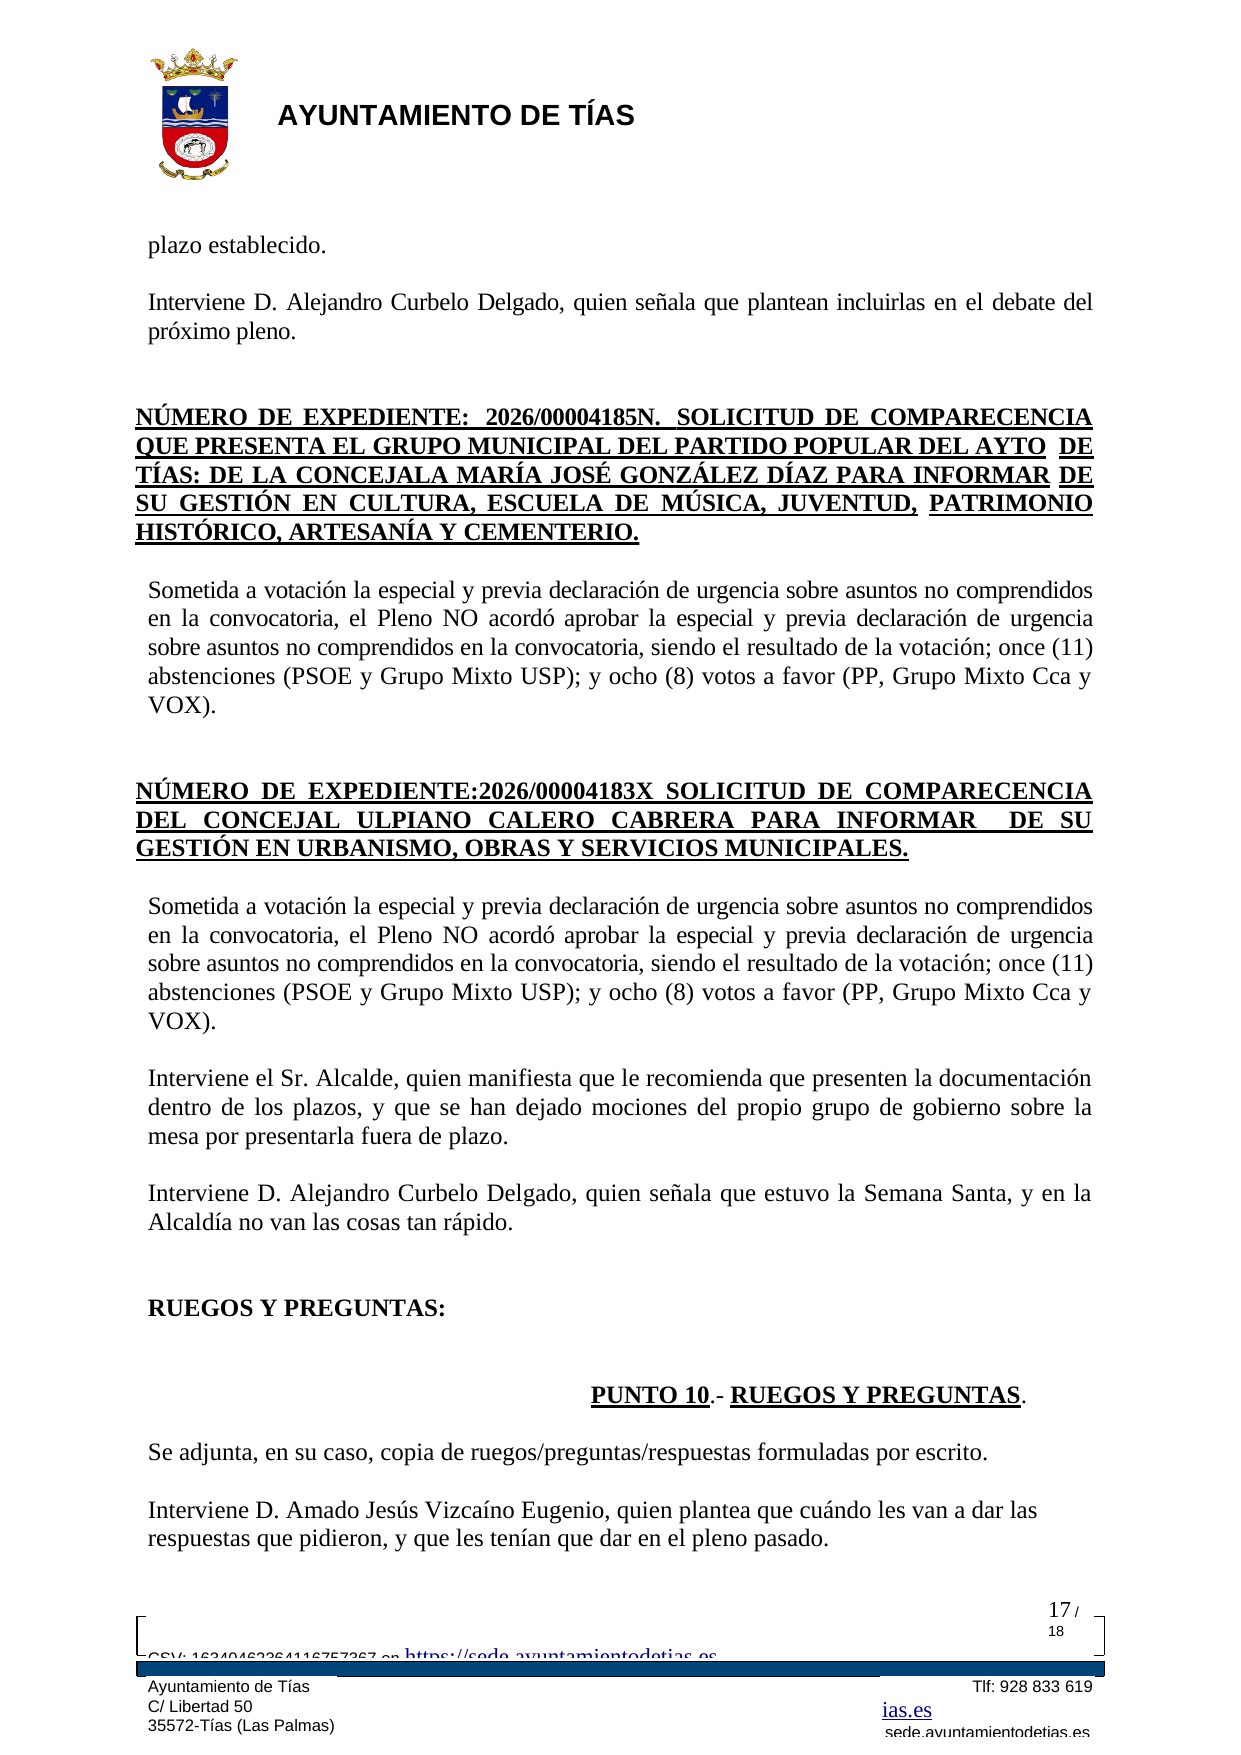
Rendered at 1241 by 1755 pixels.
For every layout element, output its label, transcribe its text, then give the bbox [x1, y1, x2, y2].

text Interviene D. Alejandro Curbelo Delgado, quien señala que estuvo la Semana Santa, y en la Alcaldía no van las cosas tan rápido. [148, 1178, 1093, 1236]
subtitle DEL CONCEJAL ULPIANO CALERO CABRERA PARA INFORMAR DE SU [135, 802, 1093, 830]
text Sometida a votación la especial y previa declaración de urgencia sobre asuntos no comprendidos en la convocatoria, el Pleno NO acordó aprobar la especial y previa declaración de urgencia sobre asuntos no comprendidos en la convocatoria, siendo el resultado de la votación; once (11) abstenciones (PSOE y Grupo Mixto USP); y ocho (8) votos a favor (PP, Grupo Mixto Cca y VOX). [148, 891, 1093, 1035]
text Interviene el Sr. Alcalde, quien manifiesta que le recomienda que presenten la documentación dentro de los plazos, y que se han dejado mociones del propio grupo de gobierno sobre la mesa por presentarla fuera de plazo. [148, 1063, 1093, 1150]
text Sometida a votación la especial y previa declaración de urgencia sobre asuntos no comprendidos en la convocatoria, el Pleno NO acordó aprobar la especial y previa declaración de urgencia sobre asuntos no comprendidos en la convocatoria, siendo el resultado de la votación; once (11) abstenciones (PSOE y Grupo Mixto USP); y ocho (8) votos a favor (PP, Grupo Mixto Cca y VOX). [148, 575, 1093, 718]
text plazo establecido. [148, 230, 1184, 258]
text PUNTO 10.- RUEGOS Y PREGUNTAS. [591, 1380, 1184, 1408]
text Interviene D. Amado Jesús Vizcaíno Eugenio, quien plantea que cuándo les van a dar las respuestas que pidieron, y que les tenían que dar en el pleno pasado. [148, 1495, 1095, 1552]
text RUEGOS Y PREGUNTAS: [148, 1293, 1184, 1322]
subtitle GESTIÓN EN URBANISMO, OBRAS Y SERVICIOS MUNICIPALES. [135, 831, 1093, 862]
subtitle NÚMERO DE EXPEDIENTE:2026/00004183X SOLICITUD DE COMPARECENCIA [135, 776, 1093, 801]
subtitle NÚMERO DE EXPEDIENTE: 2026/00004185N. SOLICITUD DE COMPARECENCIA [135, 402, 1093, 427]
text Se adjunta, en su caso, copia de ruegos/preguntas/respuestas formuladas por escrito. [148, 1437, 1184, 1466]
subtitle QUE PRESENTA EL GRUPO MUNICIPAL DEL PARTIDO POPULAR DEL AYTO DE TÍAS: DE LA CONCEJALA MARÍA JOSÉ GONZÁLEZ DÍAZ PARA INFORMAR DE SU GESTIÓN EN CULTURA, ESCUELA DE MÚSICA, JUVENTUD, PATRIMONIO HISTÓRICO, ARTESANÍA Y CEMENTERIO. [135, 430, 1093, 546]
text Interviene D. Alejandro Curbelo Delgado, quien señala que plantean incluirlas en el debate del próximo pleno. [148, 287, 1093, 345]
